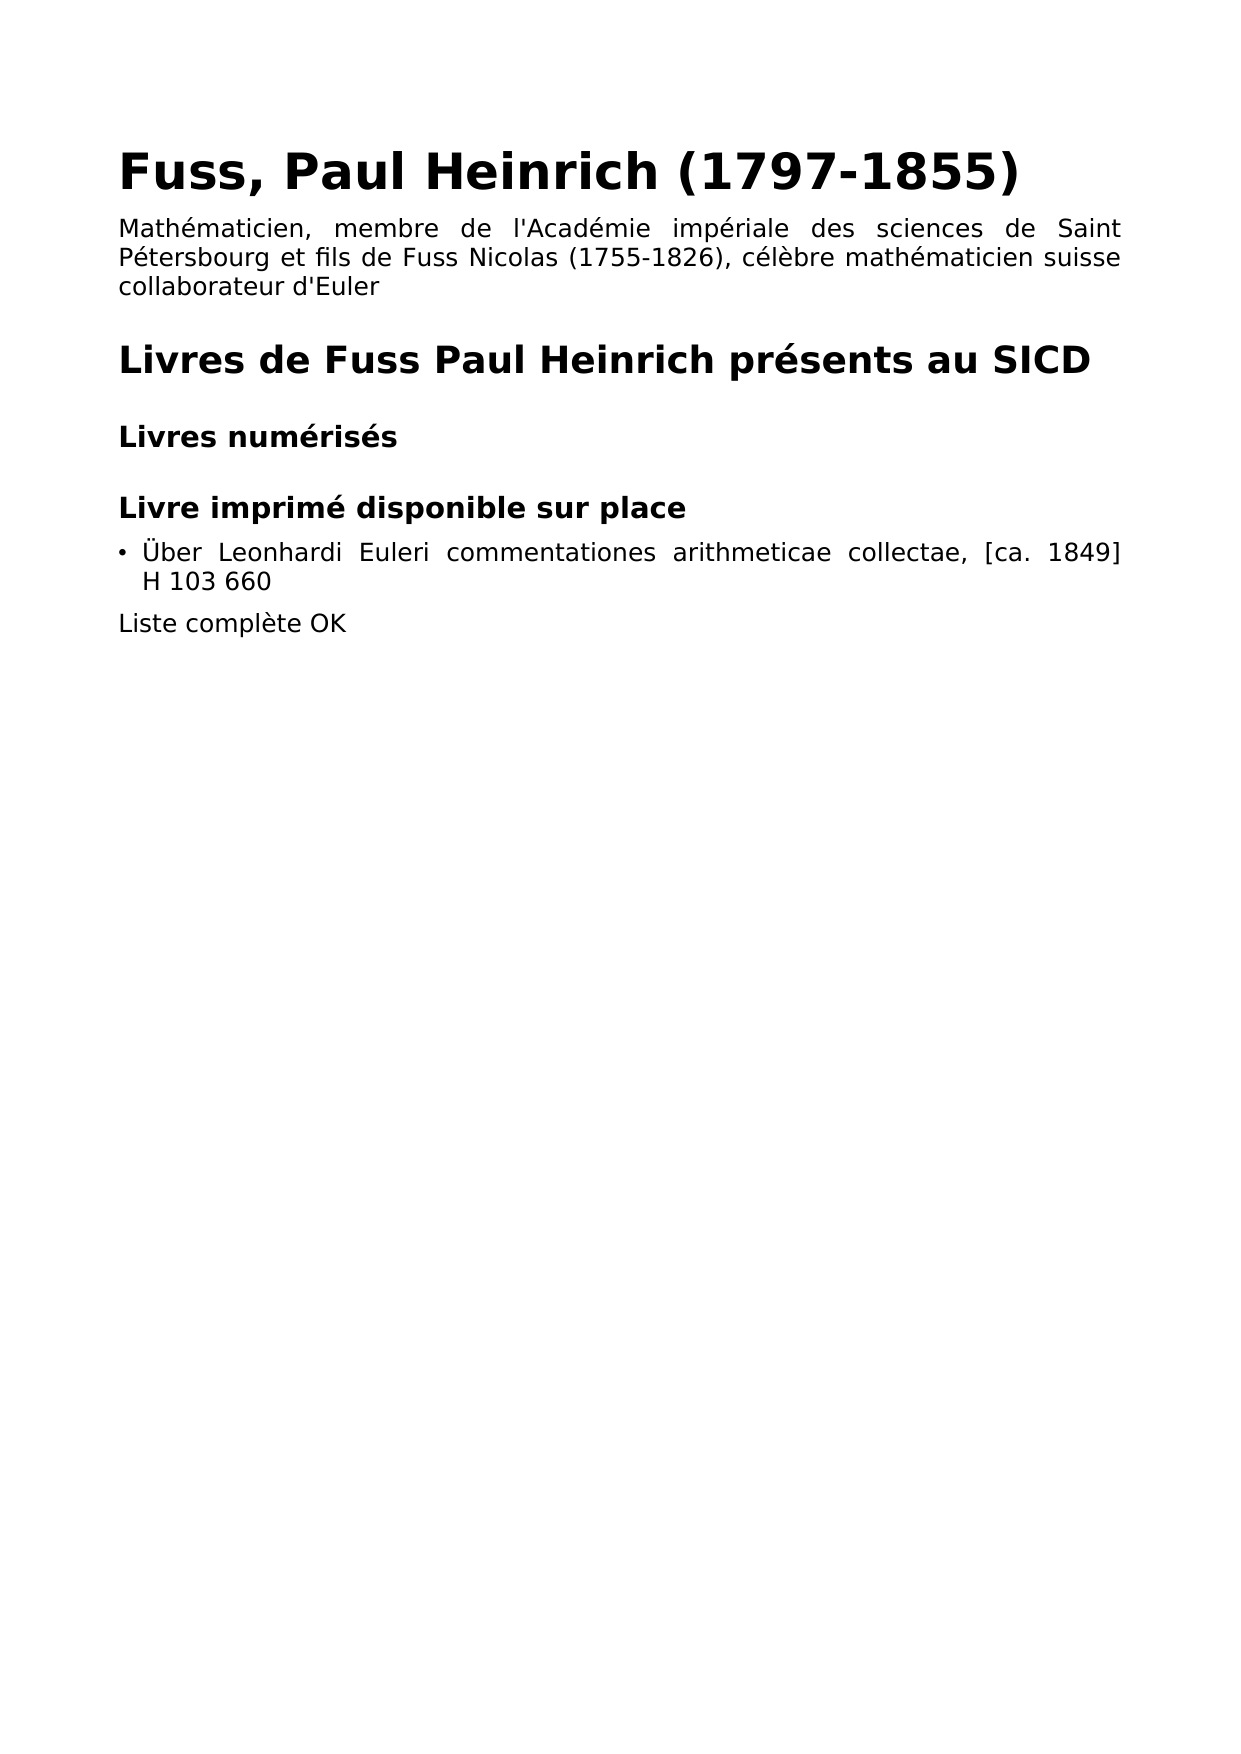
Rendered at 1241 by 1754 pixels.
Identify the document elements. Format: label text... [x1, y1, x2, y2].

subtitle Livres numérisés [118, 420, 1122, 454]
text Liste complète OK [118, 609, 1122, 638]
text Mathématicien, membre de l'Académie impériale des sciences de Saint Pétersbourg et fils de Fuss Nicolas (1755-1826), célèbre mathématicien suisse collaborateur d'Euler [118, 214, 1122, 301]
subtitle Livres de Fuss Paul Heinrich présents au SICD [118, 339, 1122, 382]
subtitle Livre imprimé disponible sur place [118, 491, 1122, 525]
list Über Leonhardi Euleri commentationes arithmeticae collectae, [ca. 1849] H 103 660 [118, 538, 1122, 596]
subtitle Fuss, Paul Heinrich (1797-1855) [118, 143, 1122, 201]
